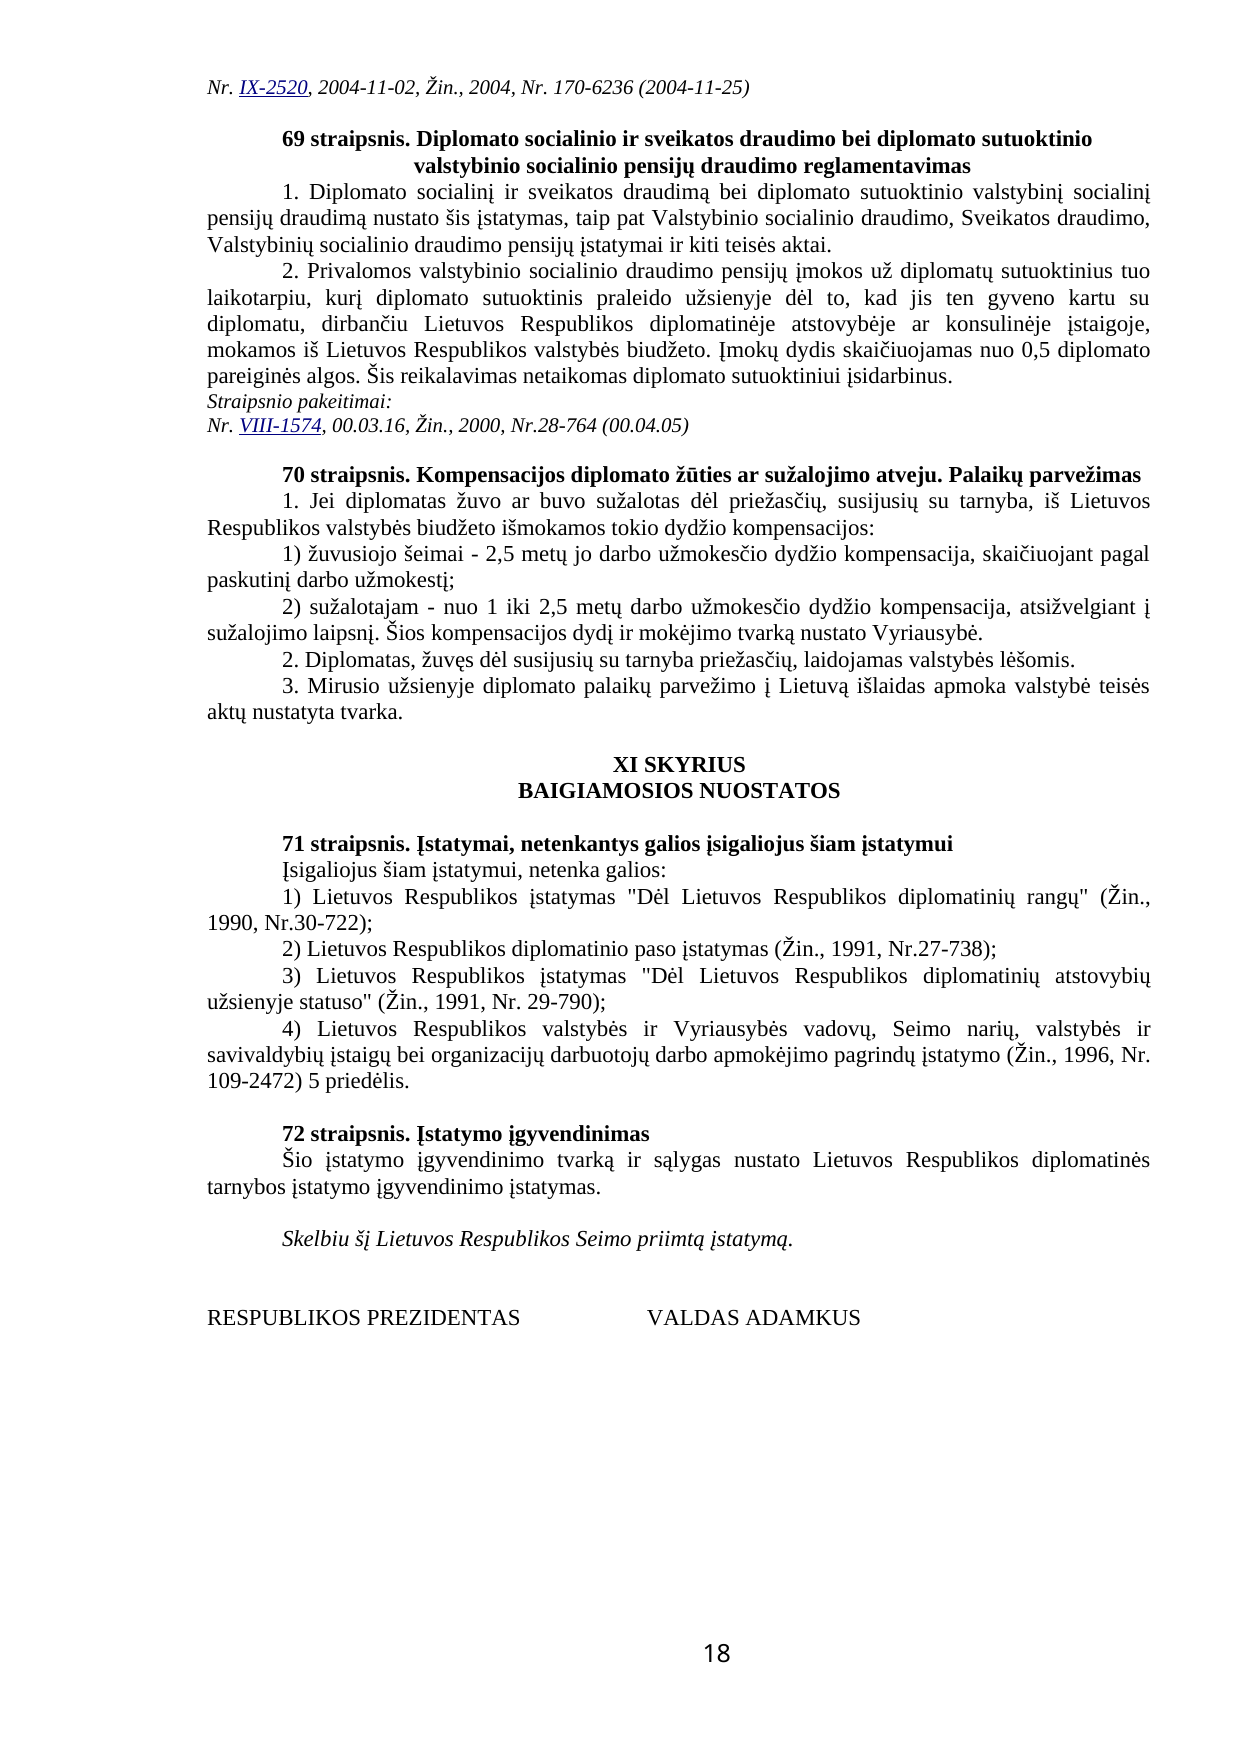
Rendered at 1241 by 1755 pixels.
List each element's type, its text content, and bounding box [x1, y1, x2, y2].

text 4) Lietuvos Respublikos valstybės ir Vyriausybės vadovų, Seimo narių, valstybės ir savivaldybių įstaigų bei organizacijų darbuotojų darbo apmokėjimo pagrindų įstatymo (Žin., 1996, Nr. 109-2472) 5 priedėlis. [207, 1014, 1152, 1094]
text 1. Jei diplomatas žuvo ar buvo sužalotas dėl priežasčių, susijusių su tarnyba, iš Lietuvos Respublikos valstybės biudžeto išmokamos tokio dydžio kompensacijos: [207, 487, 1152, 540]
text 3. Mirusio užsienyje diplomato palaikų parvežimo į Lietuvą išlaidas apmoka valstybė teisės aktų nustatyta tvarka. [207, 672, 1152, 725]
text Nr. IX-2520, 2004-11-02, Žin., 2004, Nr. 170-6236 (2004-11-25) [207, 75, 1152, 99]
text Skelbiu šį Lietuvos Respublikos Seimo priimtą įstatymą. [207, 1225, 1152, 1252]
text 72 straipsnis. Įstatymo įgyvendinimas [207, 1120, 1152, 1146]
text 2. Privalomos valstybinio socialinio draudimo pensijų įmokos už diplomatų sutuoktinius tuo laikotarpiu, kurį diplomato sutuoktinis praleido užsienyje dėl to, kad jis ten gyveno kartu su diplomatu, dirbančiu Lietuvos Respublikos diplomatinėje atstovybėje ar konsulinėje įstaigoje, mokamos iš Lietuvos Respublikos valstybės biudžeto. Įmokų dydis skaičiuojamas nuo 0,5 diplomato pareiginės algos. Šis reikalavimas netaikomas diplomato sutuoktiniui įsidarbinus. [207, 257, 1152, 389]
text 1. Diplomato socialinį ir sveikatos draudimą bei diplomato sutuoktinio valstybinį socialinį pensijų draudimą nustato šis įstatymas, taip pat Valstybinio socialinio draudimo, Sveikatos draudimo, Valstybinių socialinio draudimo pensijų įstatymai ir kiti teisės aktai. [207, 178, 1152, 257]
text 2) Lietuvos Respublikos diplomatinio paso įstatymas (Žin., 1991, Nr.27-738); [207, 936, 1152, 962]
text Nr. VIII-1574, 00.03.16, Žin., 2000, Nr.28-764 (00.04.05) [207, 413, 1152, 437]
text 1) žuvusiojo šeimai - 2,5 metų jo darbo užmokesčio dydžio kompensacija, skaičiuojant pagal paskutinį darbo užmokestį; [207, 540, 1152, 593]
text 69 straipsnis. Diplomato socialinio ir sveikatos draudimo bei diplomato sutuoktinio [282, 125, 1152, 152]
text 2) sužalotajam - nuo 1 iki 2,5 metų darbo užmokesčio dydžio kompensacija, atsižvelgiant į sužalojimo laipsnį. Šios kompensacijos dydį ir mokėjimo tvarką nustato Vyriausybė. [207, 593, 1152, 646]
text Įsigaliojus šiam įstatymui, netenka galios: [207, 856, 1152, 883]
text XI SKYRIUS [207, 751, 1152, 777]
text 3) Lietuvos Respublikos įstatymas "Dėl Lietuvos Respublikos diplomatinių atstovybių užsienyje statuso" (Žin., 1991, Nr. 29-790); [207, 962, 1152, 1014]
text Šio įstatymo įgyvendinimo tvarką ir sąlygas nustato Lietuvos Respublikos diplomatinės tarnybos įstatymo įgyvendinimo įstatymas. [207, 1146, 1152, 1199]
text 71 straipsnis. Įstatymai, netenkantys galios įsigaliojus šiam įstatymui [207, 830, 1152, 856]
text RESPUBLIKOS PREZIDENTAS VALDAS ADAMKUS [207, 1304, 1152, 1331]
text 1) Lietuvos Respublikos įstatymas "Dėl Lietuvos Respublikos diplomatinių rangų" (Žin., 1990, Nr.30-722); [207, 883, 1152, 936]
text BAIGIAMOSIOS NUOSTATOS [207, 777, 1152, 804]
text valstybinio socialinio pensijų draudimo reglamentavimas [413, 152, 1152, 178]
text 2. Diplomatas, žuvęs dėl susijusių su tarnyba priežasčių, laidojamas valstybės lėšomis. [207, 646, 1152, 672]
text Straipsnio pakeitimai: [207, 389, 1152, 413]
text 70 straipsnis. Kompensacijos diplomato žūties ar sužalojimo atveju. Palaikų parvežimas [282, 461, 1152, 487]
